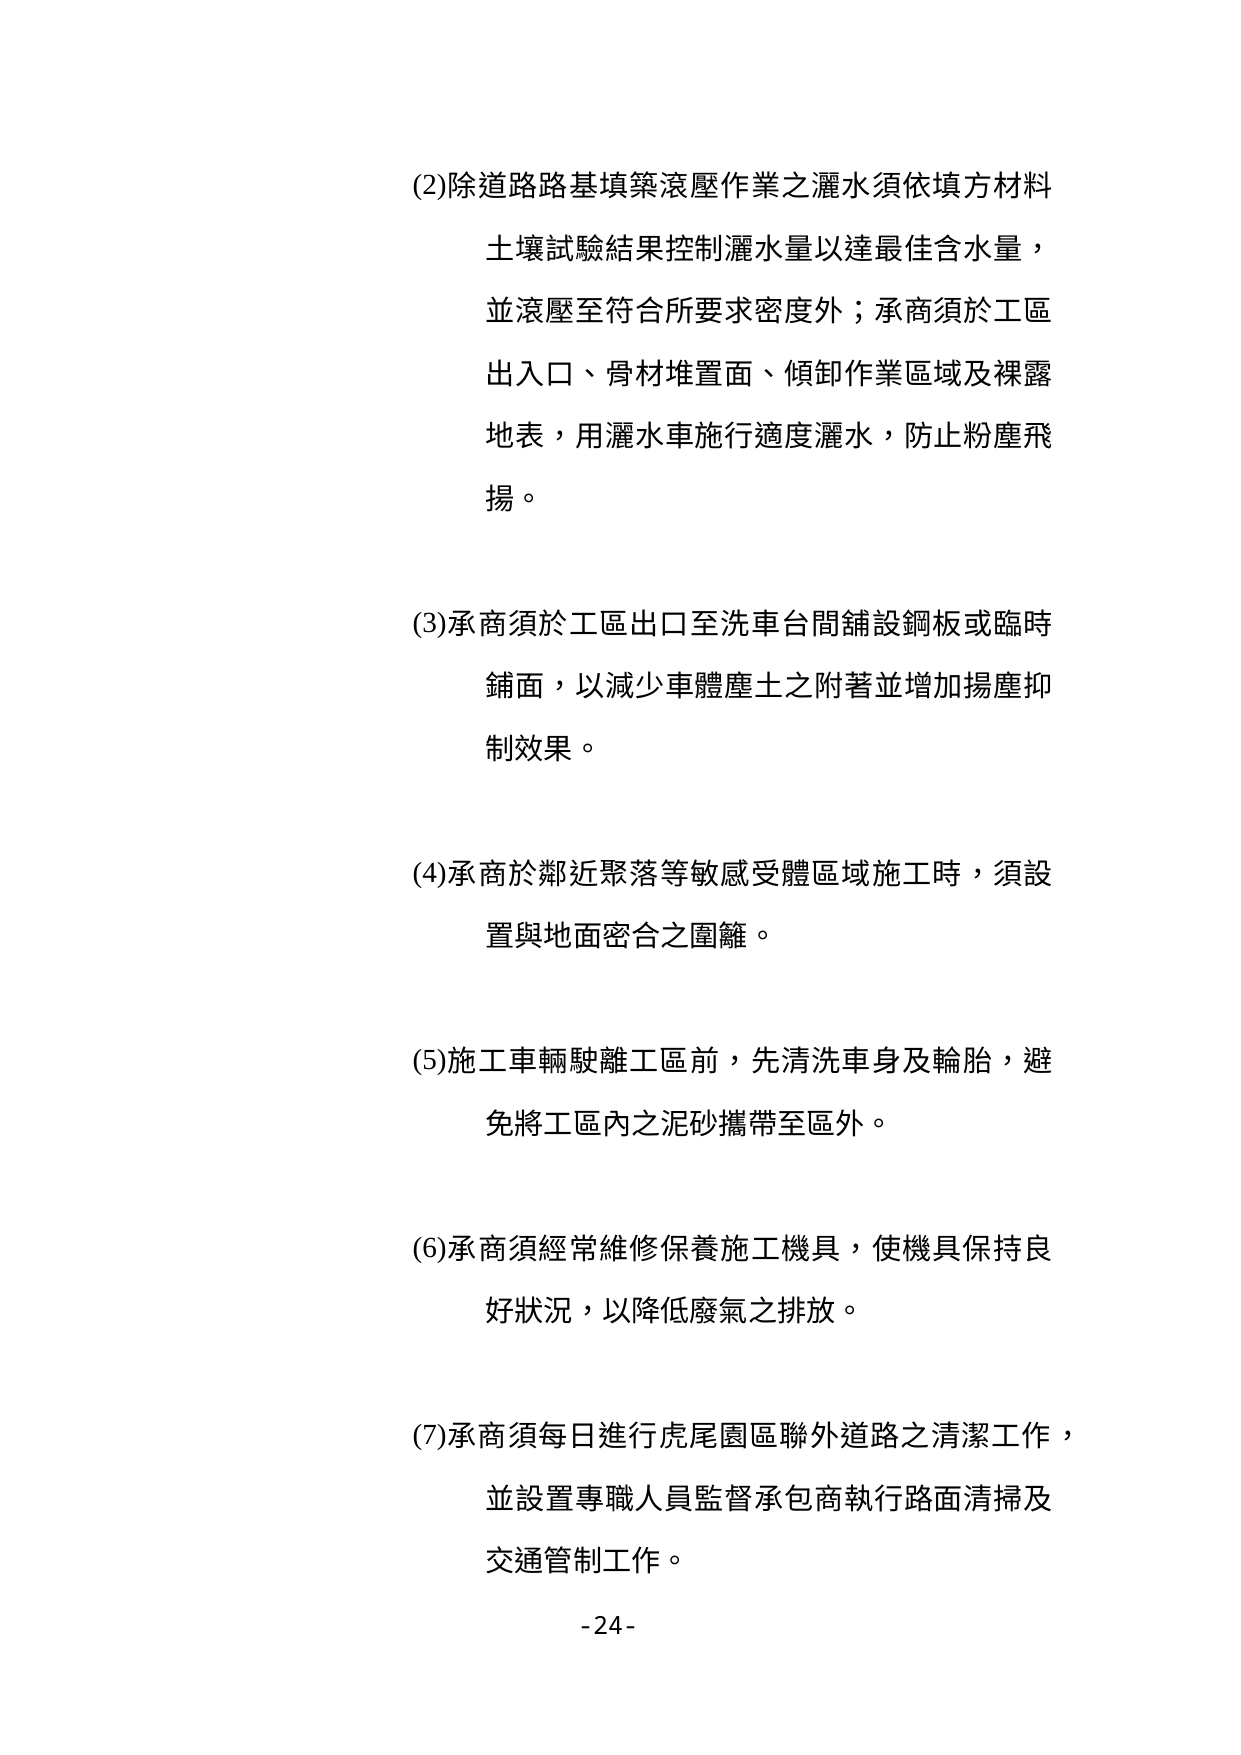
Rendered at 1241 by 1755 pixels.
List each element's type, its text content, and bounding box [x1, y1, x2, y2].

text (5)施工車輛駛離工區前，先清洗車身及輪胎，避免將工區內之泥砂攜帶至區外。 [412, 1017, 1053, 1142]
text (7)承商須每日進行虎尾園區聯外道路之清潔工作，並設置專職人員監督承包商執行路面清掃及交通管制工作。 [412, 1392, 1053, 1580]
text (6)承商須經常維修保養施工機具，使機具保持良好狀況，以降低廢氣之排放。 [412, 1205, 1053, 1330]
text (3)承商須於工區出口至洗車台間舖設鋼板或臨時鋪面，以減少車體塵土之附著並增加揚塵抑制效果。 [412, 580, 1053, 767]
text (2)除道路路基填築滾壓作業之灑水須依填方材料土壤試驗結果控制灑水量以達最佳含水量，並滾壓至符合所要求密度外；承商須於工區出入口、骨材堆置面、傾卸作業區域及裸露地表，用灑水車施行適度灑水，防止粉塵飛揚。 [412, 142, 1053, 517]
text (4)承商於鄰近聚落等敏感受體區域施工時，須設置與地面密合之圍籬。 [412, 830, 1053, 955]
